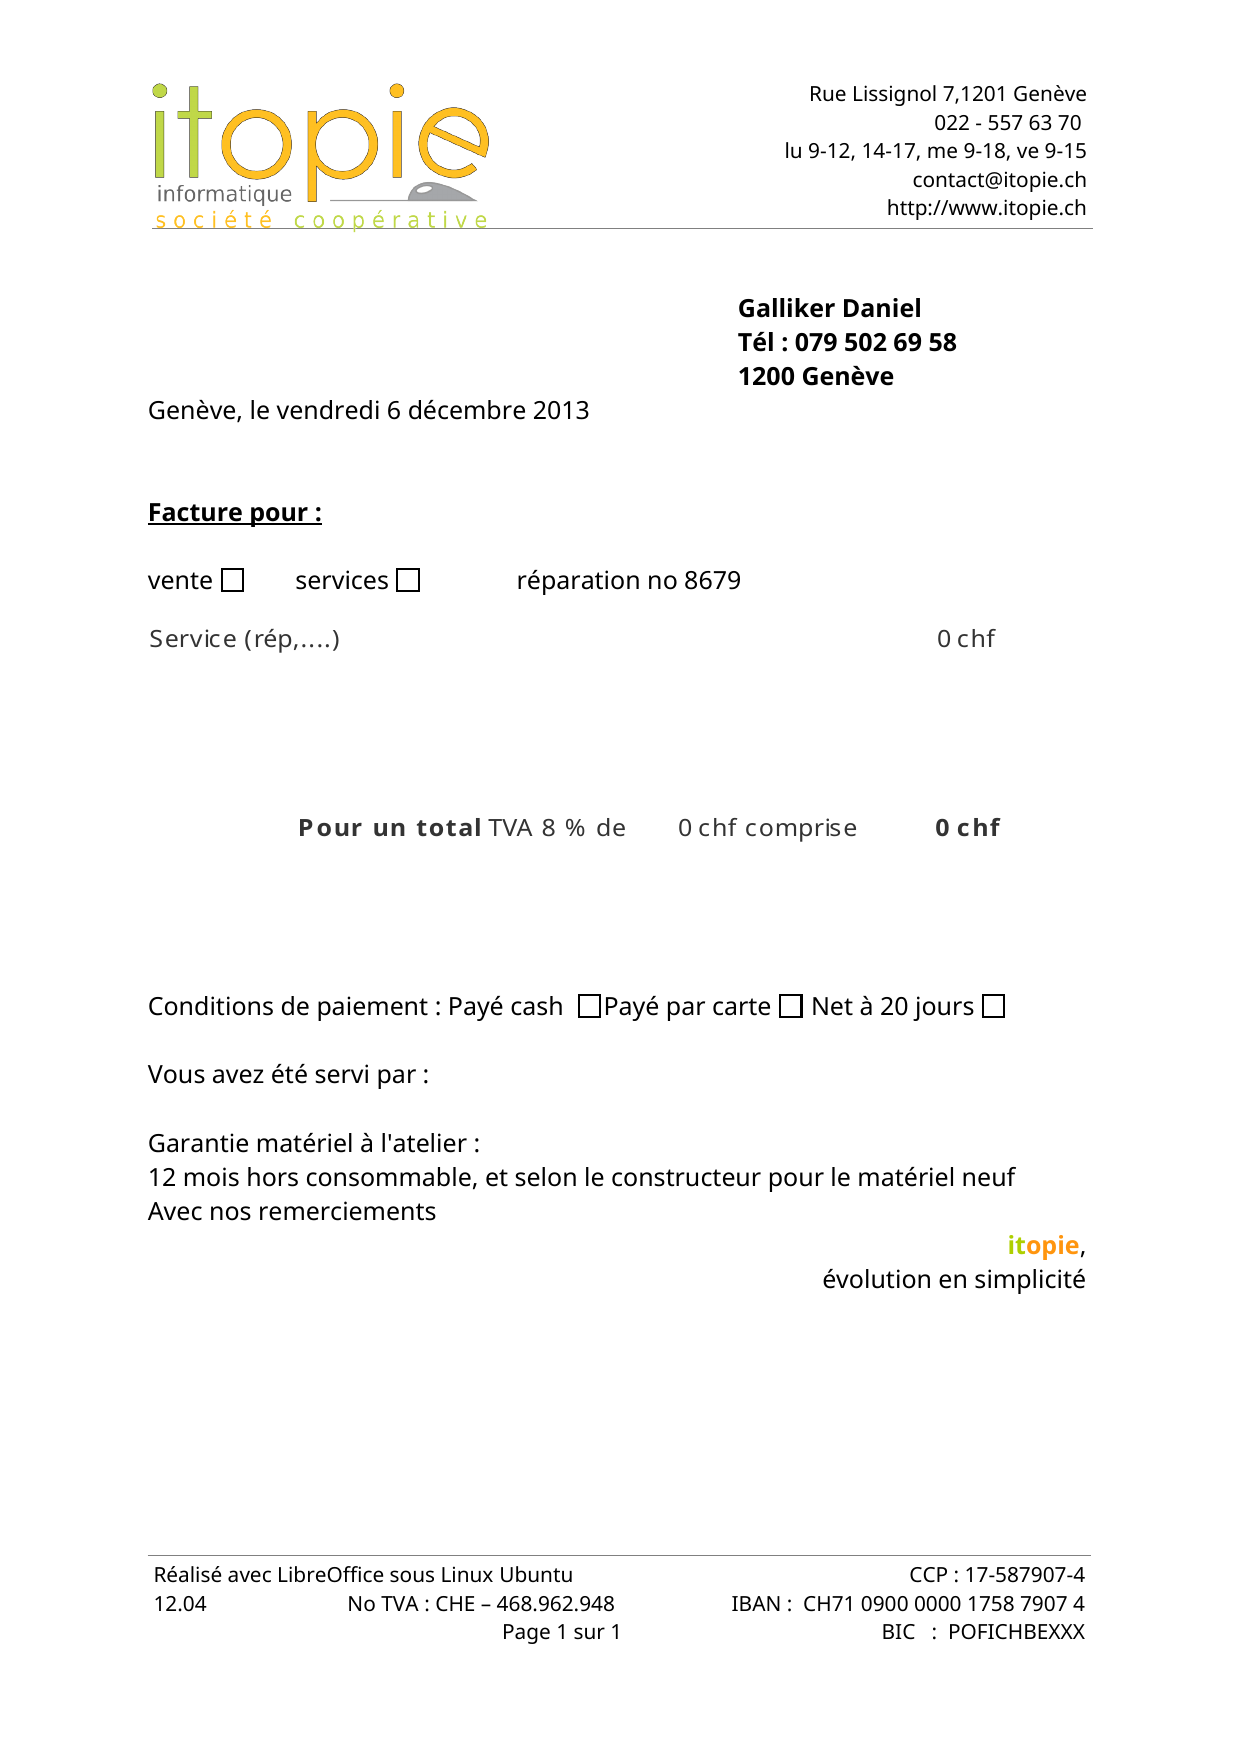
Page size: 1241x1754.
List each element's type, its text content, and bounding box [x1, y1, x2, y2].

picture [138, 72, 500, 244]
text Facture pour : [148, 495, 1093, 529]
text Genève, le vendredi 6 décembre 2013 [148, 392, 1093, 427]
text vente services réparation no 8679 [148, 563, 1093, 597]
text Galliker Daniel [148, 290, 1093, 324]
text Tél : 079 502 69 58 [148, 324, 1093, 358]
text Conditions de paiement : Payé cash Payé par carte Net à 20 jours [148, 989, 1093, 1023]
text Avec nos remerciements [148, 1193, 1093, 1227]
text Vous avez été servi par : [148, 1057, 1093, 1091]
text évolution en simplicité [148, 1262, 1093, 1296]
text 12 mois hors consommable, et selon le constructeur pour le matériel neuf [148, 1159, 1093, 1193]
text 1200 Genève [148, 358, 1093, 392]
text itopie, [148, 1227, 1093, 1262]
text Garantie matériel à l'atelier : [148, 1125, 1093, 1159]
